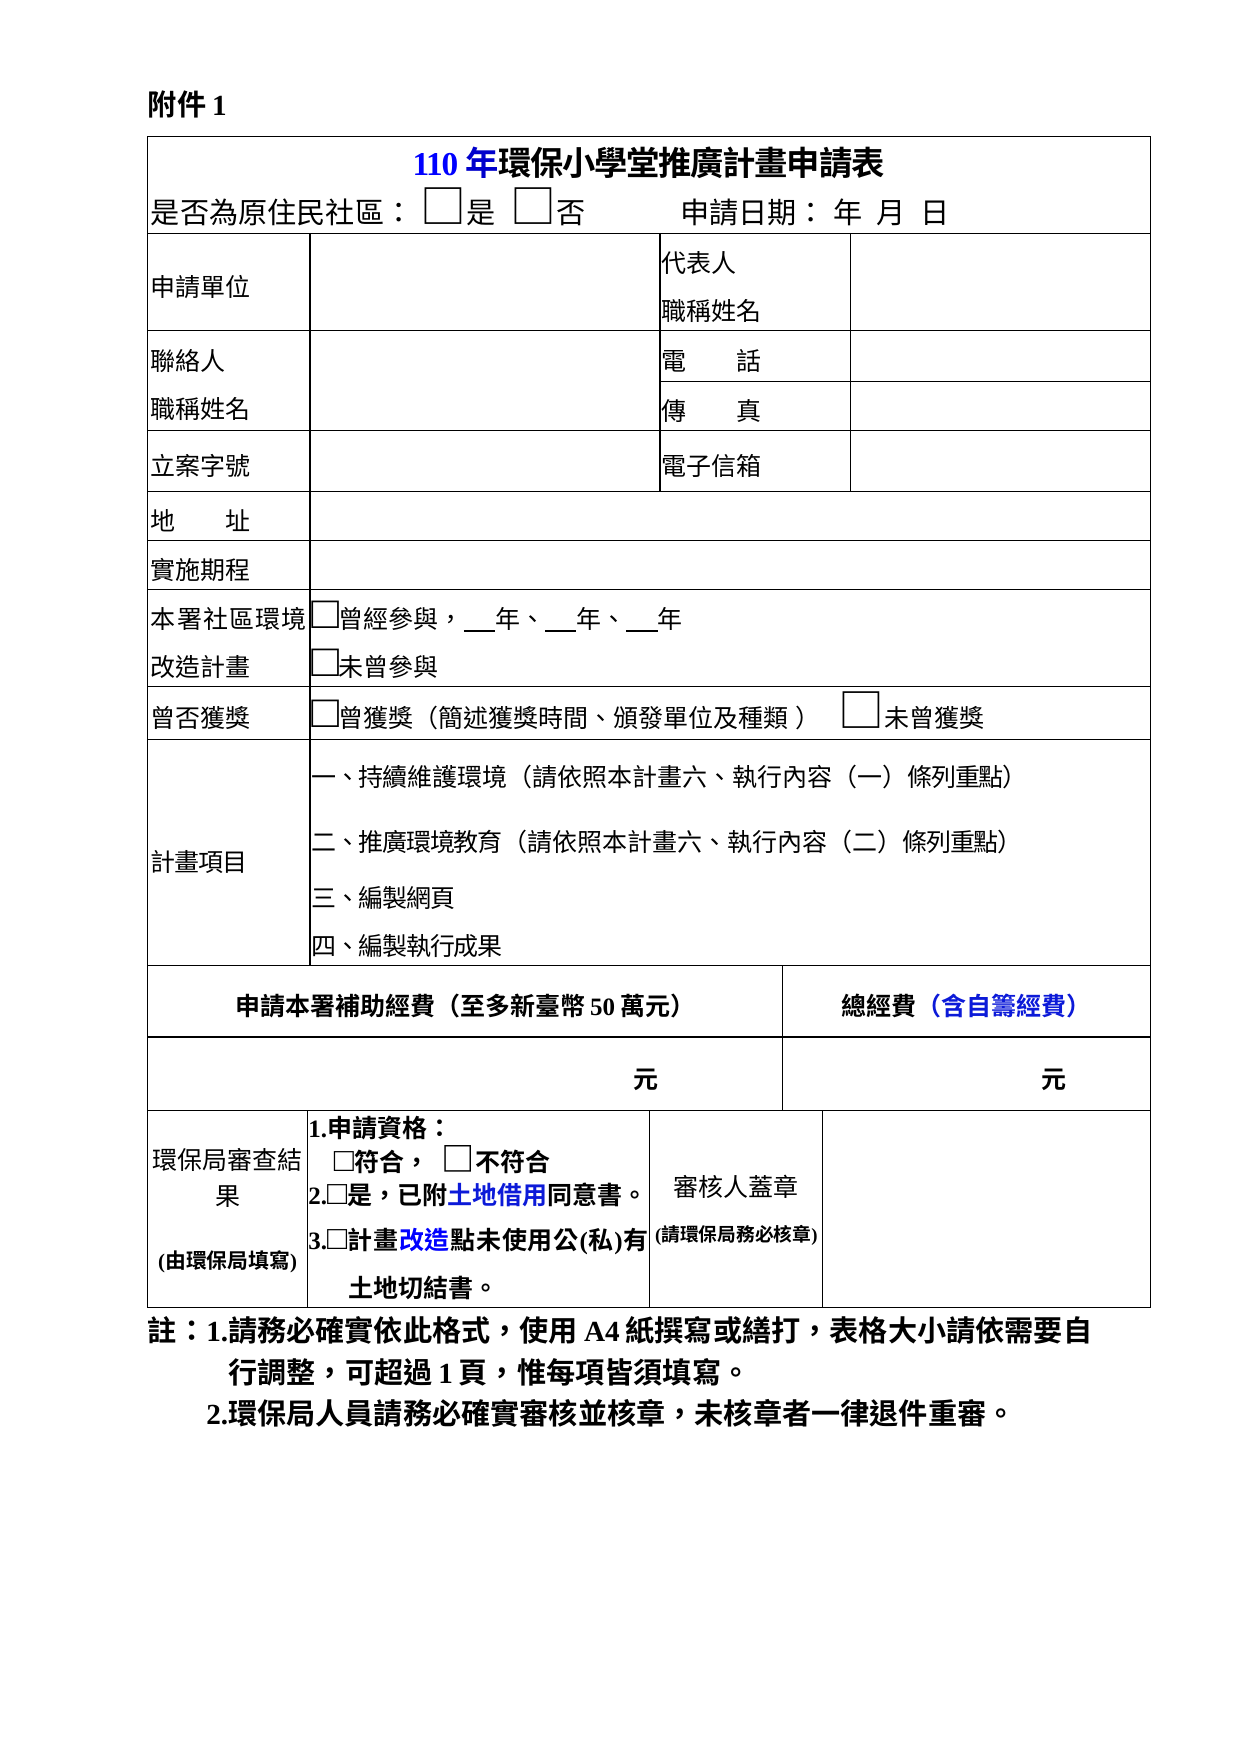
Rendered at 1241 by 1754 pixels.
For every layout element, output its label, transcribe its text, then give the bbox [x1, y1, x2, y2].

table_cell 地 址 [148, 492, 309, 540]
text 2.環保局人員請務必確實審核並核章，未核章者一律退件重審。 [148, 1391, 1092, 1433]
table_cell 電 話 [661, 331, 850, 381]
table_cell [311, 492, 1150, 540]
table_cell 聯絡人 職稱姓名 [148, 331, 309, 430]
table_cell 立案字號 [148, 431, 309, 491]
table_cell 總經費（含自籌經費） [783, 966, 1150, 1036]
table_cell [823, 1111, 1150, 1307]
table_cell [1151, 330, 1156, 381]
table_cell 本署社區環境改造計畫 [148, 590, 309, 686]
table_cell 元 [783, 1038, 1150, 1110]
table_cell 一、持續維護環境（請依照本計畫六、執行內容（一）條列重點） 二、推廣環境教育（請依照本計畫六、執行內容（二）條列重點） 三、編製網頁 四、編製執行成果 [311, 740, 1150, 965]
table_cell 實施期程 [148, 541, 309, 589]
table_cell 申請本署補助經費（至多新臺幣50萬元） [148, 966, 782, 1036]
table_cell 環保局審查結果 (由環保局填寫) [148, 1111, 307, 1307]
table_cell [1151, 965, 1156, 1036]
table_cell [1151, 1036, 1156, 1110]
table_cell [1151, 739, 1156, 965]
table_cell 1.申請資格： □符合， □不符合 2.□是，已附土地借用同意書。 3.□計畫改造點未使用公(私)有土地切結書。 [308, 1111, 649, 1307]
text 附件1 [148, 81, 1092, 123]
table_cell [1151, 686, 1156, 739]
table_cell [851, 431, 1150, 491]
table_cell 電子信箱 [661, 431, 850, 491]
table_cell [851, 331, 1150, 381]
table_cell [311, 234, 659, 330]
table_cell 審核人蓋章 (請環保局務必核章) [650, 1111, 822, 1307]
table_cell [1151, 430, 1156, 491]
table_cell 申請單位 [148, 234, 309, 330]
table_cell [1151, 491, 1156, 540]
table_header [1151, 136, 1156, 233]
table_cell [1151, 1110, 1156, 1307]
table_cell 代表人 職稱姓名 [661, 234, 850, 330]
table_header 110年環保小學堂推廣計畫申請表 是否為原住民社區： □是 □否 申請日期： 年 月 日 [148, 137, 1150, 233]
table_cell [311, 541, 1150, 589]
table_cell [1151, 540, 1156, 589]
table_cell [1151, 589, 1156, 686]
table_cell [311, 431, 659, 491]
table_cell 元 [148, 1038, 782, 1110]
table_cell [851, 234, 1150, 330]
table_cell 曾否獲獎 [148, 687, 309, 739]
table_cell [311, 331, 659, 430]
table_cell 計畫項目 [148, 740, 309, 965]
table_cell [1151, 381, 1156, 430]
table_cell □曾獲獎（簡述獲獎時間、頒發單位及種類 ） □未曾獲獎 [311, 687, 1150, 739]
table_cell [1151, 233, 1156, 330]
table_cell 傳 真 [661, 382, 850, 430]
table_cell □曾經參與， 年、 年、 年 □未曾參與 [311, 590, 1150, 686]
text 註：1.請務必確實依此格式，使用A4紙撰寫或繕打，表格大小請依需要自行調整，可超過1頁，惟每項皆須填寫。 [148, 1308, 1092, 1391]
table_cell [851, 382, 1150, 430]
